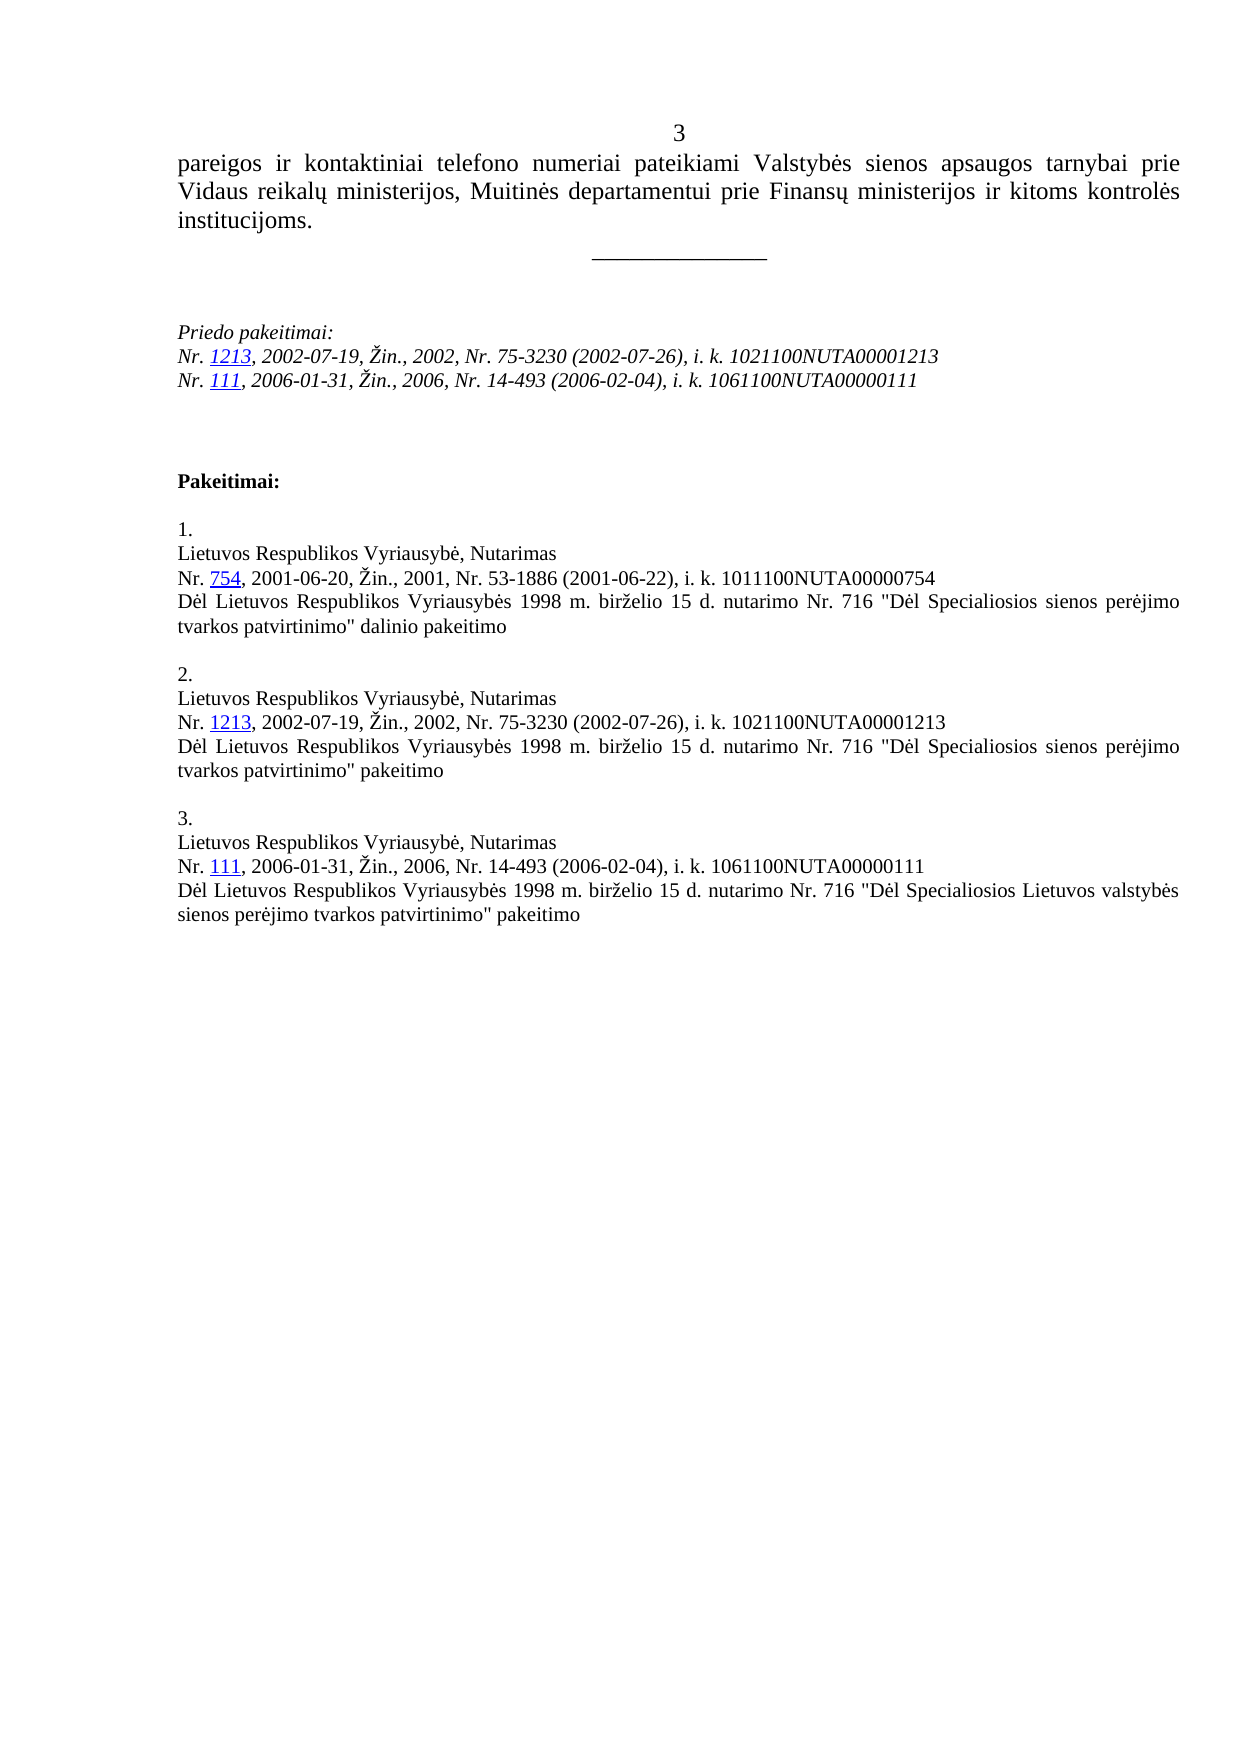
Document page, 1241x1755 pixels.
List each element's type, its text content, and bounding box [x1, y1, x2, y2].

text Lietuvos Respublikos Vyriausybė, Nutarimas [177, 541, 1181, 565]
text Dėl Lietuvos Respublikos Vyriausybės 1998 m. birželio 15 d. nutarimo Nr. 716 "Dėl Specialiosios sienos perėjimo tvarkos patvirtinimo" dalinio pakeitimo [177, 589, 1181, 638]
text Priedo pakeitimai: [177, 320, 1181, 344]
text pareigos ir kontaktiniai telefono numeriai pateikiami Valstybės sienos apsaugos tarnybai prie Vidaus reikalų ministerijos, Muitinės departamentui prie Finansų ministerijos ir kitoms kontrolės institucijoms. [177, 148, 1181, 234]
text ______________ [177, 234, 1181, 263]
text Nr. 111, 2006-01-31, Žin., 2006, Nr. 14-493 (2006-02-04), i. k. 1061100NUTA00000111 [177, 854, 1181, 878]
text Lietuvos Respublikos Vyriausybė, Nutarimas [177, 830, 1181, 854]
text 3. [177, 806, 1181, 830]
text Nr. 754, 2001-06-20, Žin., 2001, Nr. 53-1886 (2001-06-22), i. k. 1011100NUTA00000754 [177, 565, 1181, 589]
text Nr. 1213, 2002-07-19, Žin., 2002, Nr. 75-3230 (2002-07-26), i. k. 1021100NUTA00001213 [177, 710, 1181, 734]
text 1. [177, 517, 1181, 541]
text Nr. 1213, 2002-07-19, Žin., 2002, Nr. 75-3230 (2002-07-26), i. k. 1021100NUTA00001213 [177, 344, 1181, 368]
text Nr. 111, 2006-01-31, Žin., 2006, Nr. 14-493 (2006-02-04), i. k. 1061100NUTA00000111 [177, 368, 1181, 392]
text Dėl Lietuvos Respublikos Vyriausybės 1998 m. birželio 15 d. nutarimo Nr. 716 "Dėl Specialiosios sienos perėjimo tvarkos patvirtinimo" pakeitimo [177, 734, 1181, 782]
text Pakeitimai: [177, 469, 1181, 493]
text 2. [177, 662, 1181, 686]
text Dėl Lietuvos Respublikos Vyriausybės 1998 m. birželio 15 d. nutarimo Nr. 716 "Dėl Specialiosios Lietuvos valstybės sienos perėjimo tvarkos patvirtinimo" pakeitimo [177, 878, 1181, 926]
text Lietuvos Respublikos Vyriausybė, Nutarimas [177, 686, 1181, 710]
